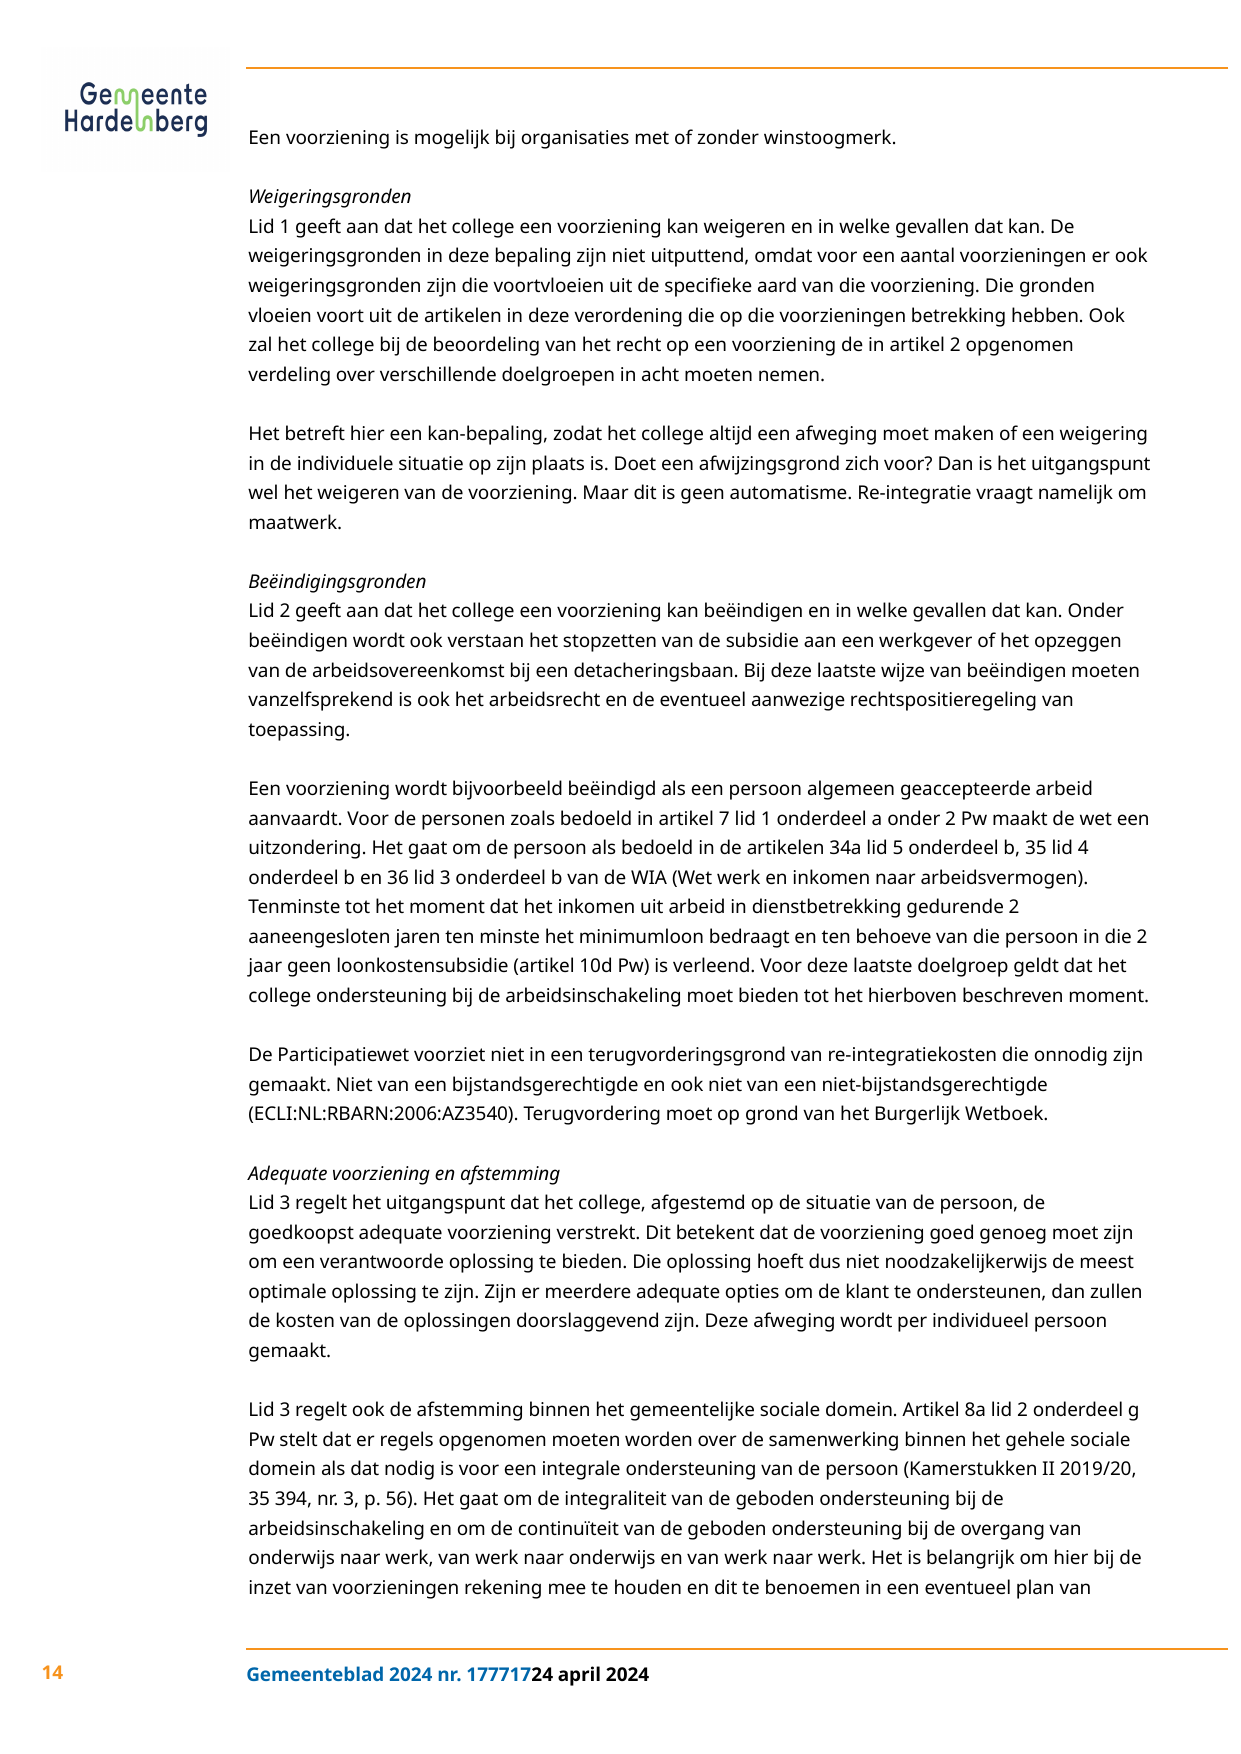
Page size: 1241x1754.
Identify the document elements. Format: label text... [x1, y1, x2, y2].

text Een voorziening wordt bijvoorbeeld beëindigd als een persoon algemeen geaccepteerde arbeid aanvaardt. Voor de personen zoals bedoeld in artikel 7 lid 1 onderdeel a onder 2 Pw maakt de wet een uitzondering. Het gaat om de persoon als bedoeld in de artikelen 34a lid 5 onderdeel b, 35 lid 4 onderdeel b en 36 lid 3 onderdeel b van de WIA (Wet werk en inkomen naar arbeidsvermogen). Tenminste tot het moment dat het inkomen uit arbeid in dienstbetrekking gedurende 2 aaneengesloten jaren ten minste het minimumloon bedraagt en ten behoeve van die persoon in die 2 jaar geen loonkostensubsidie (artikel 10d Pw) is verleend. Voor deze laatste doelgroep geldt dat het college ondersteuning bij de arbeidsinschakeling moet bieden tot het hierboven beschreven moment. [248, 775, 1152, 1008]
text Beëindigingsgronden [248, 568, 1152, 594]
text Weigeringsgronden [248, 183, 1152, 209]
text De Participatiewet voorziet niet in een terugvorderingsgrond van re-integratiekosten die onnodig zijn gemaakt. Niet van een bijstandsgerechtigde en ook niet van een niet-bijstandsgerechtigde (ECLI:NL:RBARN:2006:AZ3540). Terugvordering moet op grond van het Burgerlijk Wetboek. [248, 1041, 1152, 1126]
text Lid 2 geeft aan dat het college een voorziening kan beëindigen en in welke gevallen dat kan. Onder beëindigen wordt ook verstaan het stopzetten van de subsidie aan een werkgever of het opzeggen van de arbeidsovereenkomst bij een detacheringsbaan. Bij deze laatste wijze van beëindigen moeten vanzelfsprekend is ook het arbeidsrecht en de eventueel aanwezige rechtspositieregeling van toepassing. [248, 598, 1152, 742]
picture [41, 47, 231, 172]
text Het betreft hier een kan-bepaling, zodat het college altijd een afweging moet maken of een weigering in de individuele situatie op zijn plaats is. Doet een afwijzingsgrond zich voor? Dan is het uitgangspunt wel het weigeren van de voorziening. Maar dit is geen automatisme. Re-integratie vraagt namelijk om maatwerk. [248, 420, 1152, 535]
text Lid 3 regelt ook de afstemming binnen het gemeentelijke sociale domein. Artikel 8a lid 2 onderdeel g Pw stelt dat er regels opgenomen moeten worden over de samenwerking binnen het gehele sociale domein als dat nodig is voor een integrale ondersteuning van de persoon (Kamerstukken II 2019/20, 35 394, nr. 3, p. 56). Het gaat om de integraliteit van de geboden ondersteuning bij de arbeidsinschakeling en om de continuïteit van de geboden ondersteuning bij de overgang van onderwijs naar werk, van werk naar onderwijs en van werk naar werk. Het is belangrijk om hier bij de inzet van voorzieningen rekening mee te houden en dit te benoemen in een eventueel plan van [248, 1396, 1152, 1600]
text Adequate voorziening en afstemming [248, 1160, 1152, 1186]
text Een voorziening is mogelijk bij organisaties met of zonder winstoogmerk. [248, 124, 1152, 150]
text Lid 3 regelt het uitgangspunt dat het college, afgestemd op de situatie van de persoon, de goedkoopst adequate voorziening verstrekt. Dit betekent dat de voorziening goed genoeg moet zijn om een verantwoorde oplossing te bieden. Die oplossing hoeft dus niet noodzakelijkerwijs de meest optimale oplossing te zijn. Zijn er meerdere adequate opties om de klant te ondersteunen, dan zullen de kosten van de oplossingen doorslaggevend zijn. Deze afweging wordt per individueel persoon gemaakt. [248, 1189, 1152, 1363]
text Lid 1 geeft aan dat het college een voorziening kan weigeren en in welke gevallen dat kan. De weigeringsgronden in deze bepaling zijn niet uitputtend, omdat voor een aantal voorzieningen er ook weigeringsgronden zijn die voortvloeien uit de specifieke aard van die voorziening. Die gronden vloeien voort uit de artikelen in deze verordening die op die voorzieningen betrekking hebben. Ook zal het college bij de beoordeling van het recht op een voorziening de in artikel 2 opgenomen verdeling over verschillende doelgroepen in acht moeten nemen. [248, 213, 1152, 387]
